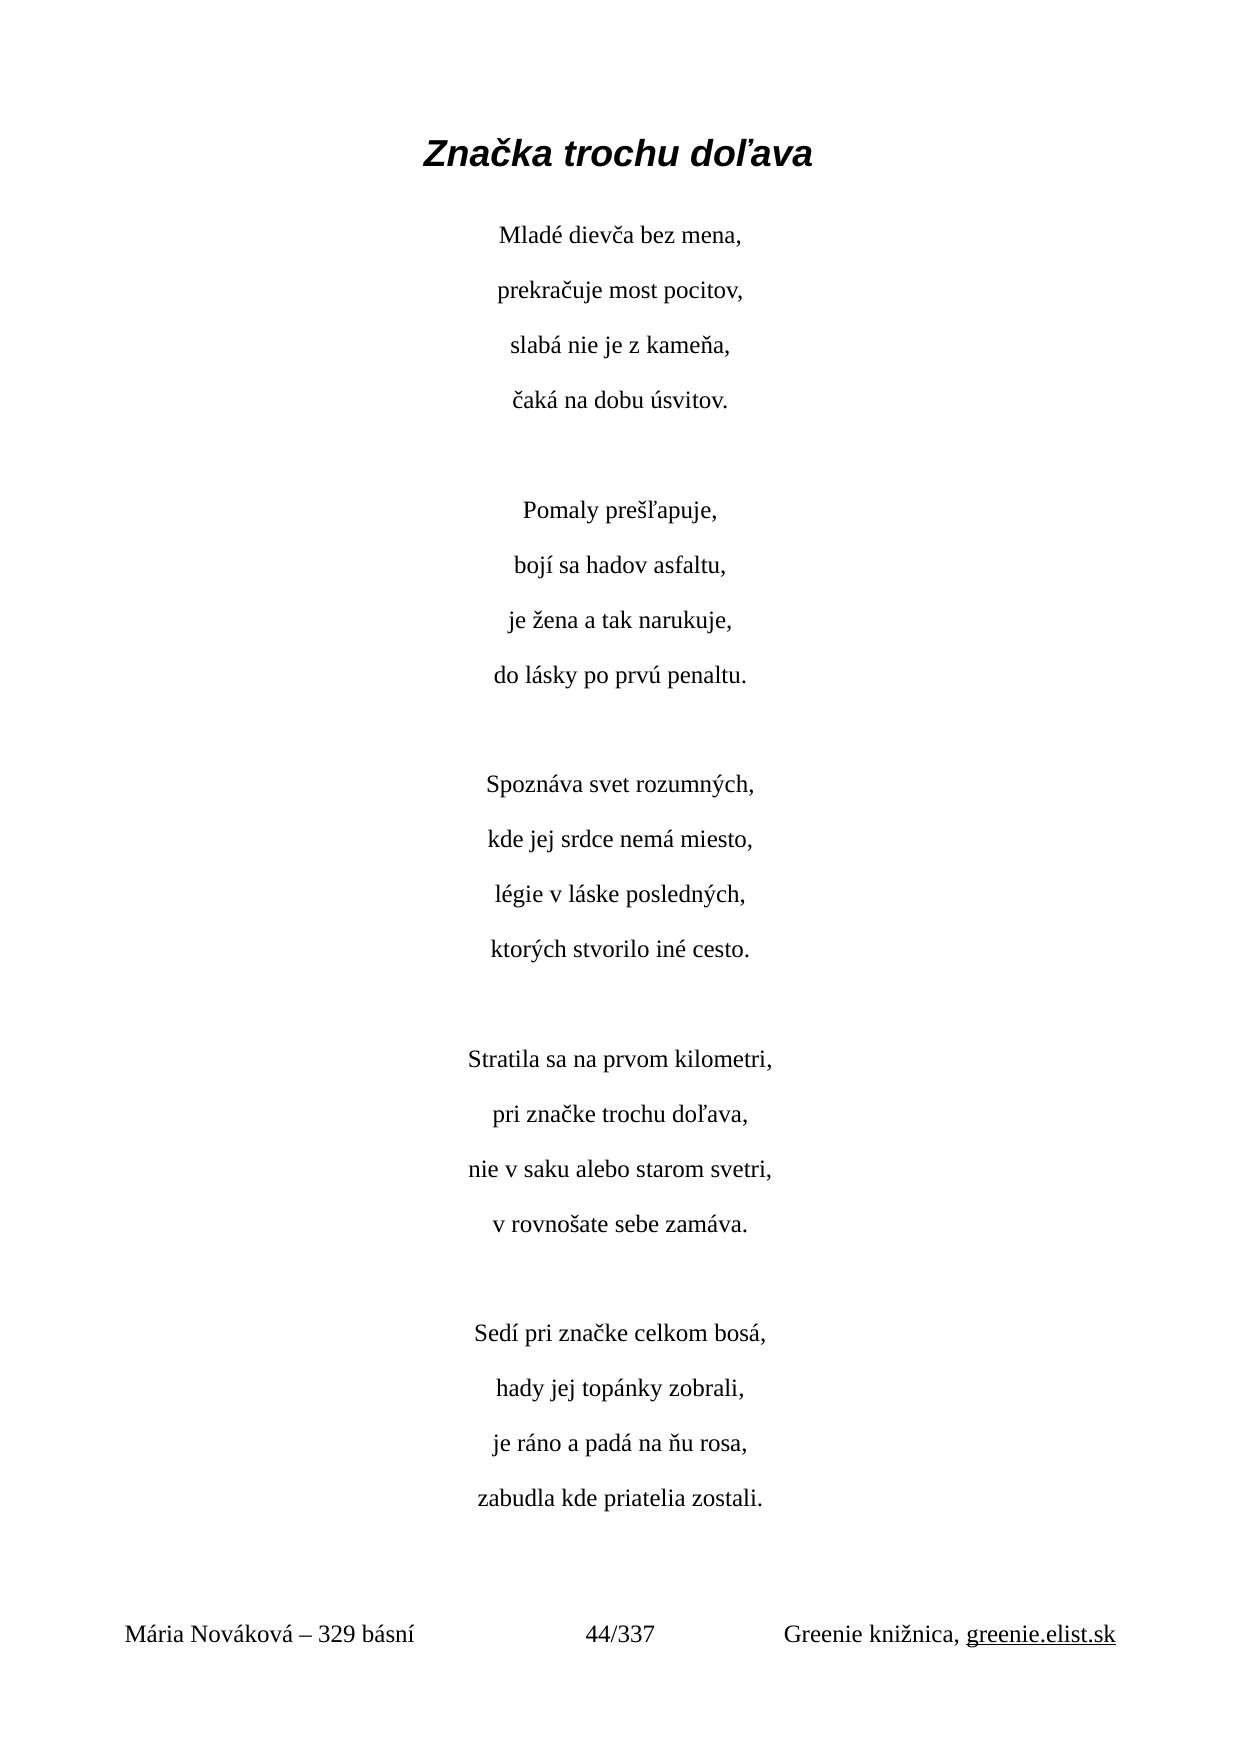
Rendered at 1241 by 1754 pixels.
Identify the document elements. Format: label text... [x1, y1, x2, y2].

text v rovnošate sebe zamáva. [106, 1209, 1134, 1237]
text je žena a tak narukuje, [106, 605, 1134, 633]
text kde jej srdce nemá miesto, [106, 824, 1134, 853]
text Mladé dievča bez mena, [106, 221, 1134, 249]
text zabudla kde priatelia zostali. [106, 1483, 1134, 1512]
text prekračuje most pocitov, [106, 275, 1134, 304]
text slabá nie je z kameňa, [106, 330, 1134, 359]
text do lásky po prvú penaltu. [106, 660, 1134, 688]
text ktorých stvorilo iné cesto. [106, 934, 1134, 963]
text pri značke trochu doľava, [106, 1099, 1134, 1128]
text je ráno a padá na ňu rosa, [106, 1428, 1134, 1457]
text Sedí pri značke celkom bosá, [106, 1318, 1134, 1347]
subtitle Značka trochu doľava [106, 131, 1134, 174]
text hady jej topánky zobrali, [106, 1373, 1134, 1402]
text légie v láske posledných, [106, 879, 1134, 908]
text nie v saku alebo starom svetri, [106, 1154, 1134, 1182]
text Pomaly prešľapuje, [106, 495, 1134, 524]
text bojí sa hadov asfaltu, [106, 550, 1134, 579]
text čaká na dobu úsvitov. [106, 385, 1134, 414]
text Spoznáva svet rozumných, [106, 769, 1134, 798]
text Stratila sa na prvom kilometri, [106, 1044, 1134, 1073]
